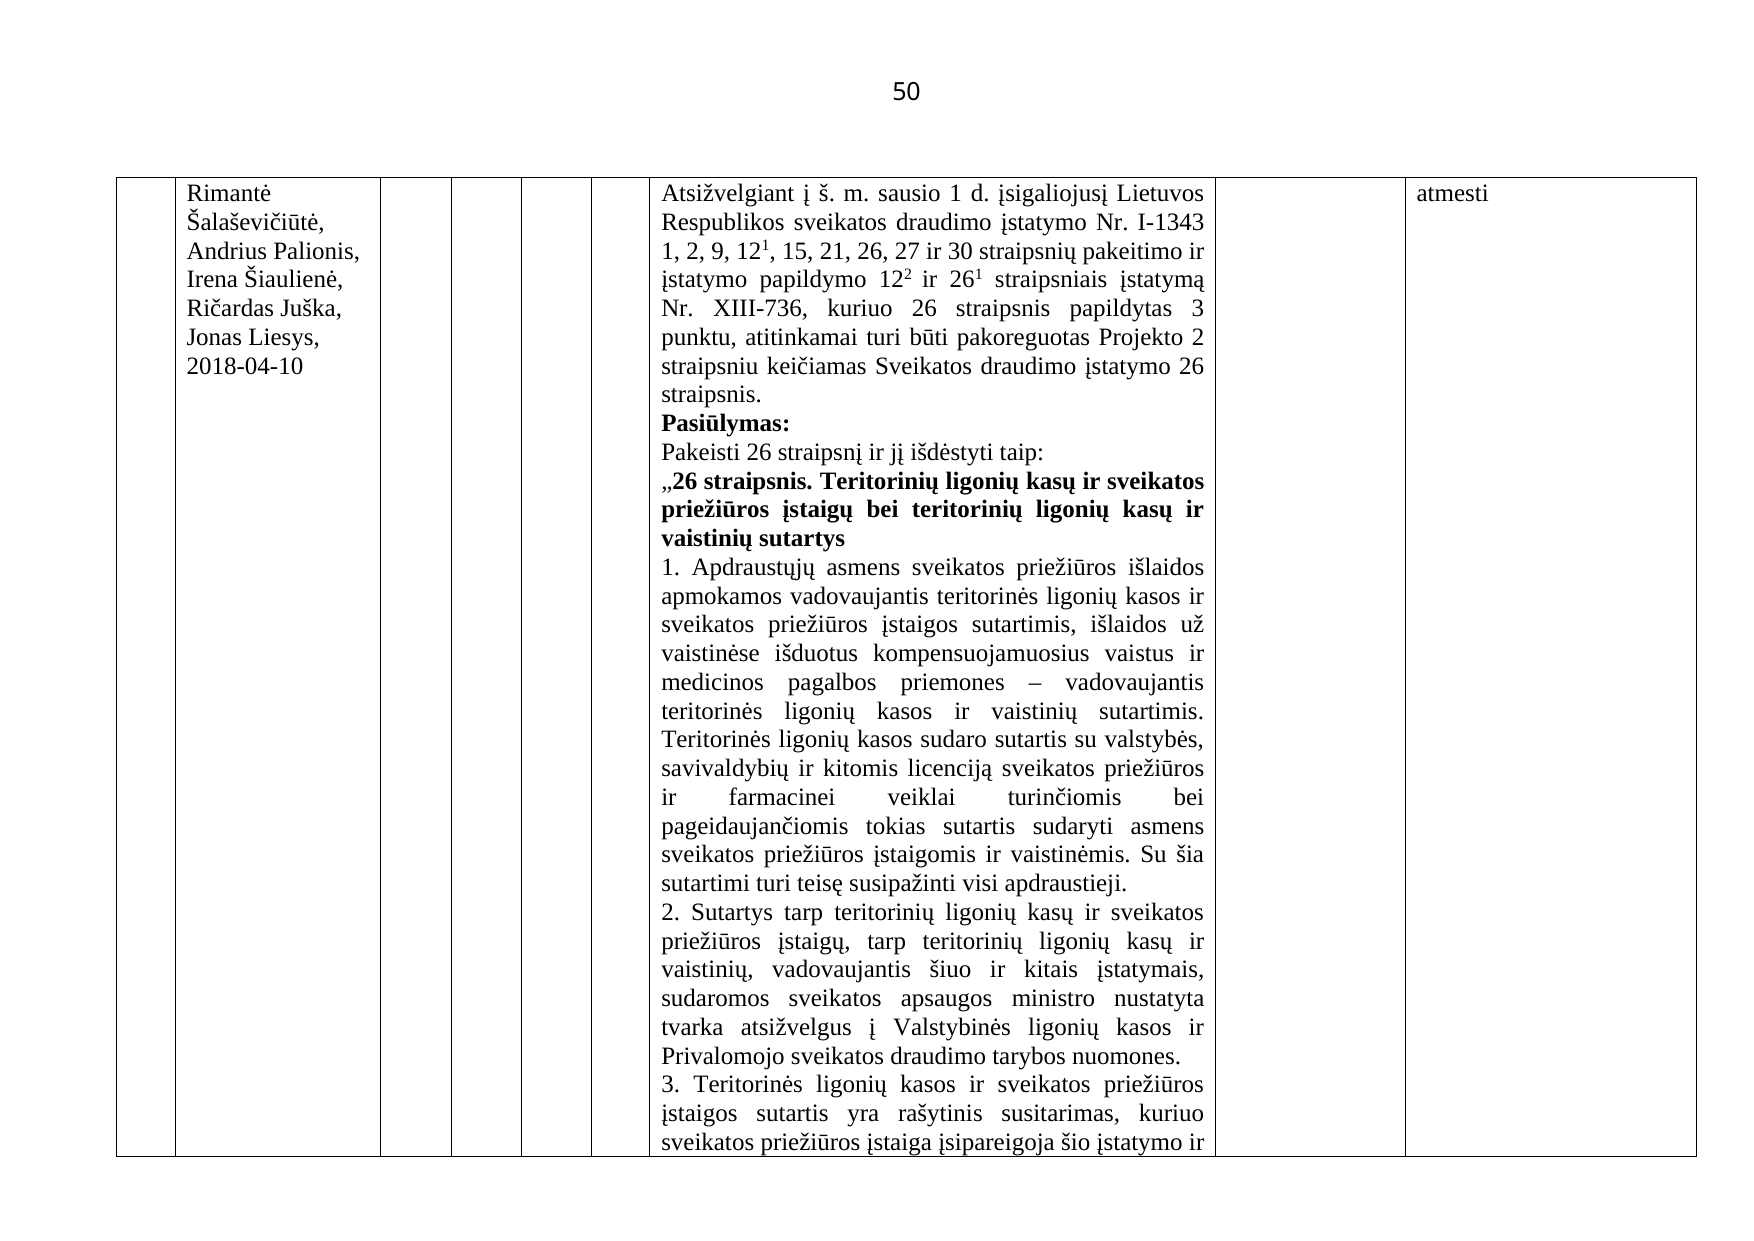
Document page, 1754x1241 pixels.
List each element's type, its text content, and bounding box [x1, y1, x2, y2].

table_cell atmesti [1406, 178, 1696, 1156]
table_cell [381, 178, 451, 1156]
table_cell [452, 178, 521, 1156]
table_cell [1216, 178, 1405, 1156]
table_cell [117, 178, 175, 1156]
table_cell Rimantė Šalaševičiūtė, Andrius Palionis, Irena Šiaulienė, Ričardas Juška, Jonas Liesys, 2018-04-10 [176, 178, 380, 1156]
table_cell [522, 178, 591, 1156]
table_cell [592, 178, 649, 1156]
table_cell Atsižvelgiant į š. m. sausio 1 d. įsigaliojusį Lietuvos Respublikos sveikatos draudimo įstatymo Nr. I-1343 1, 2, 9, 121, 15, 21, 26, 27 ir 30 straipsnių pakeitimo ir įstatymo papildymo 122 ir 261 straipsniais įstatymą Nr. XIII-736, kuriuo 26 straipsnis papildytas 3 punktu, atitinkamai turi būti pakoreguotas Projekto 2 straipsniu keičiamas Sveikatos draudimo įstatymo 26 straipsnis. Pasiūlymas: Pakeisti 26 straipsnį ir jį išdėstyti taip: „26 straipsnis. Teritorinių ligonių kasų ir sveikatos priežiūros įstaigų bei teritorinių ligonių kasų ir vaistinių sutartys 1. Apdraustųjų asmens sveikatos priežiūros išlaidos apmokamos vadovaujantis teritorinės ligonių kasos ir sveikatos priežiūros įstaigos sutartimis, išlaidos už vaistinėse išduotus kompensuojamuosius vaistus ir medicinos pagalbos priemones – vadovaujantis teritorinės ligonių kasos ir vaistinių sutartimis. Teritorinės ligonių kasos sudaro sutartis su valstybės, savivaldybių ir kitomis licenciją sveikatos priežiūros ir farmacinei veiklai turinčiomis bei pageidaujančiomis tokias sutartis sudaryti asmens sveikatos priežiūros įstaigomis ir vaistinėmis. Su šia sutartimi turi teisę susipažinti visi apdraustieji. 2. Sutartys tarp teritorinių ligonių kasų ir sveikatos priežiūros įstaigų, tarp teritorinių ligonių kasų ir vaistinių, vadovaujantis šiuo ir kitais įstatymais, sudaromos sveikatos apsaugos ministro nustatyta tvarka atsižvelgus į Valstybinės ligonių kasos ir Privalomojo sveikatos draudimo tarybos nuomones. 3. Teritorinės ligonių kasos ir sveikatos priežiūros įstaigos sutartis yra rašytinis susitarimas, kuriuo sveikatos priežiūros įstaiga įsipareigoja šio įstatymo ir [650, 178, 1215, 1156]
